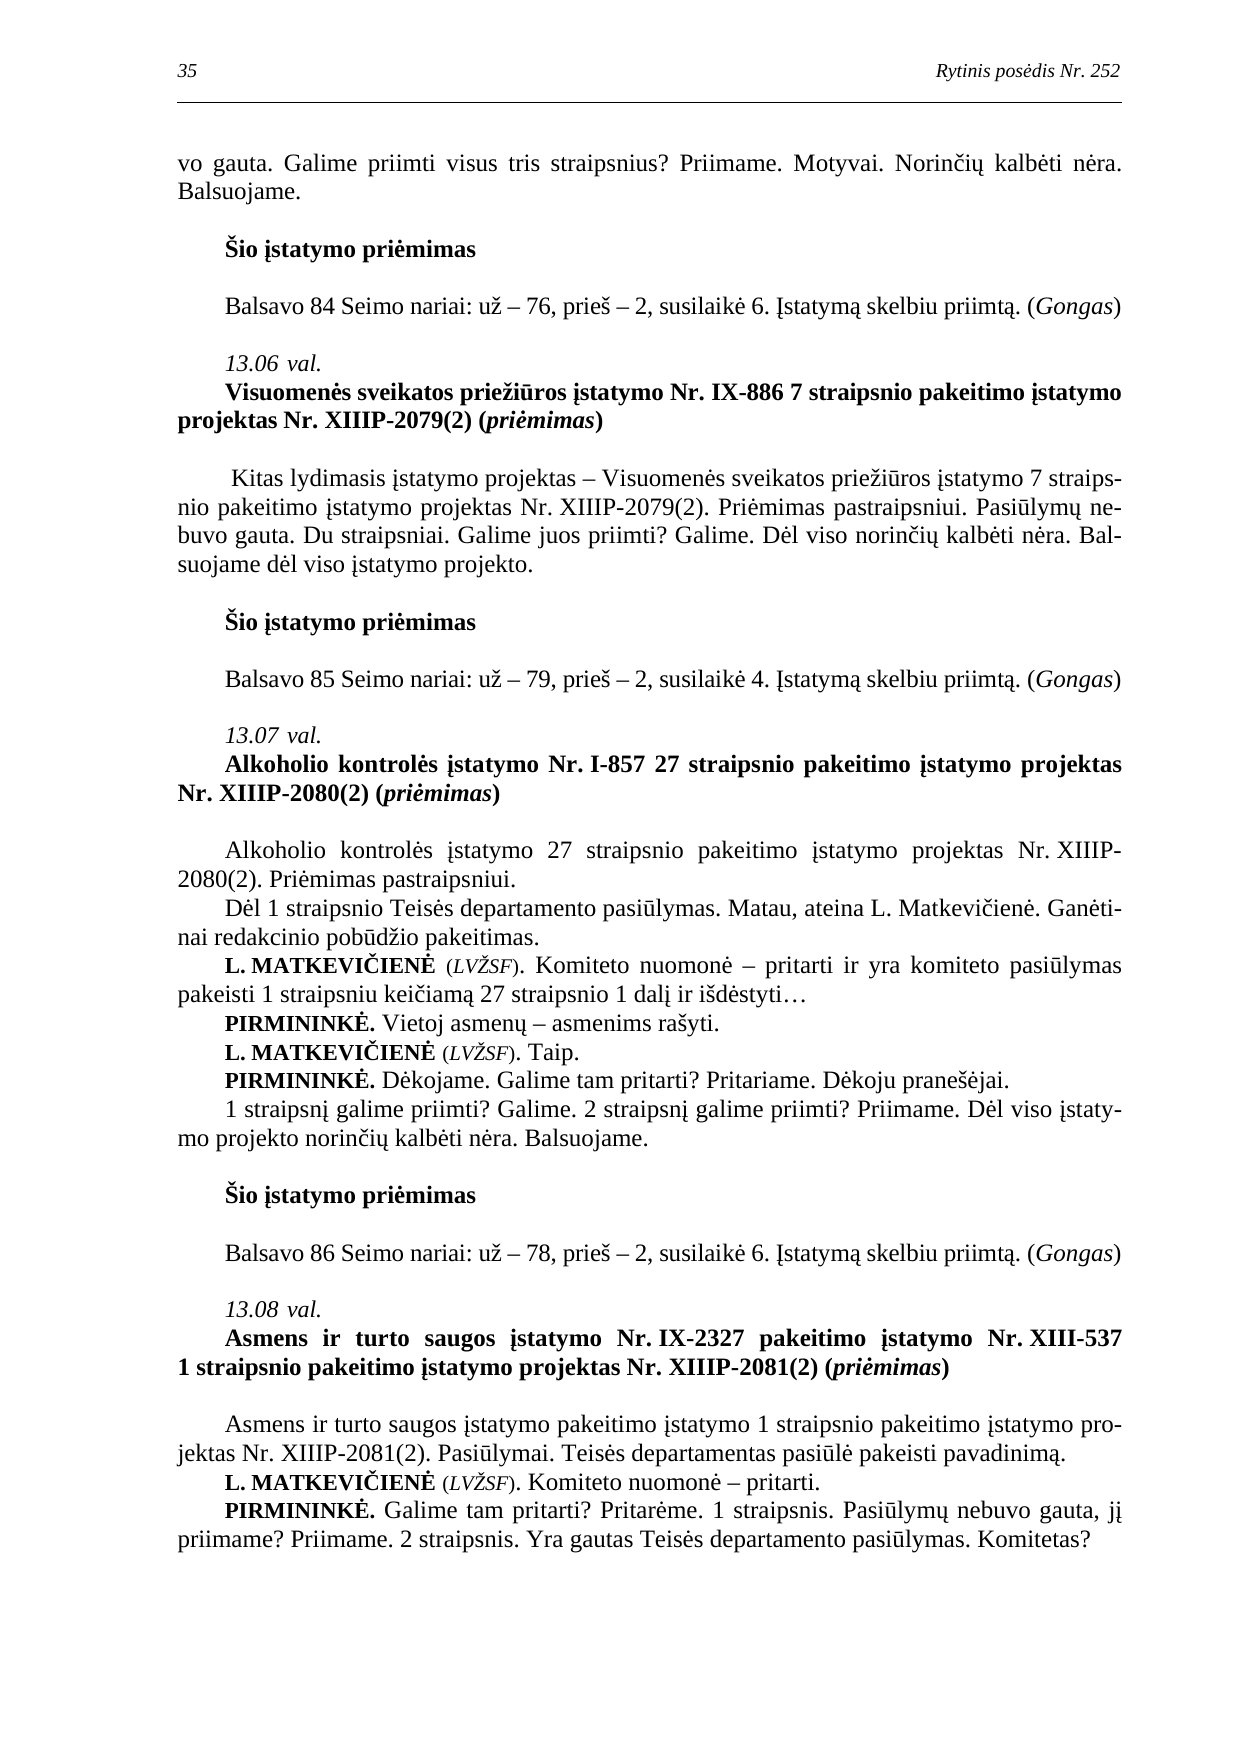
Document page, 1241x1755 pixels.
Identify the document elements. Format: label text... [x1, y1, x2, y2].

text PIRMININKĖ. Vie­toj as­me­nų – as­me­nims ra­šy­ti. [177, 1008, 1122, 1037]
text Bal­sa­vo 84 Sei­mo na­riai: už – 76, prieš – 2, su­si­lai­kė 6. Įsta­ty­mą skel­biu pri­im­tą. (Gon­gas) [177, 291, 1122, 320]
text L. MATKEVIČIENĖ (LVŽSF). Taip. [177, 1037, 1122, 1065]
text Ki­tas ly­di­ma­sis įsta­ty­mo pro­jek­tas – Vi­suo­me­nės svei­ka­tos prie­žiū­ros įsta­ty­mo 7 straips­nio pa­kei­ti­mo įsta­ty­mo pro­jek­tas Nr. XIIIP-2079(2). Pri­ėmi­mas pa­straips­niui. Pa­siū­ly­mų ne­bu­vo gau­ta. Du straips­niai. Ga­li­me juos pri­im­ti? Ga­li­me. Dėl vi­so no­rin­čių kal­bė­ti nė­ra. Bal­suo­ja­me dėl vi­so įsta­ty­mo pro­jek­to. [177, 463, 1122, 578]
text As­mens ir tur­to sau­gos įsta­ty­mo Nr. IX-2327 pa­kei­ti­mo įsta­ty­mo Nr. XIII-537 1 straips­nio pa­kei­ti­mo įsta­ty­mo pro­jek­tas Nr. XIIIP-2081(2) (pri­ėmi­mas) [177, 1323, 1122, 1381]
text Dėl 1 straips­nio Tei­sės de­par­ta­men­to pa­siū­ly­mas. Ma­tau, at­ei­na L. Mat­ke­vi­čie­nė. Ga­nė­ti­nai re­dak­ci­nio po­bū­džio pa­kei­ti­mas. [177, 893, 1122, 950]
text Šio įsta­ty­mo pri­ėmi­mas [177, 1180, 1122, 1209]
text Šio įsta­ty­mo pri­ėmi­mas [177, 607, 1122, 635]
text Šio įsta­ty­mo pri­ėmi­mas [177, 234, 1122, 263]
text L. MATKEVIČIENĖ (LVŽSF). Ko­mi­te­to nuo­mo­nė – pri­tar­ti. [177, 1467, 1122, 1496]
text L. MATKEVIČIENĖ (LVŽSF). Ko­mi­te­to nuo­mo­nė – pri­tar­ti ir yra ko­mi­te­to pa­siū­ly­mas pa­keis­ti 1 straips­niu kei­čia­mą 27 straips­nio 1 da­lį ir iš­dės­ty­ti… [177, 950, 1122, 1008]
text PIRMININKĖ. Ga­li­me tam pri­tar­ti? Pri­ta­rė­me. 1 straips­nis. Pa­siū­ly­mų ne­bu­vo gau­ta, jį pri­ima­me? Pri­ima­me. 2 straips­nis. Yra gau­tas Tei­sės de­par­ta­men­to pa­siū­ly­mas. Ko­mi­te­tas? [177, 1496, 1122, 1553]
text Vi­suo­me­nės svei­ka­tos prie­žiū­ros įsta­ty­mo Nr. IX-886 7 straips­nio pa­kei­ti­mo įsta­ty­mo pro­jek­tas Nr. XIIIP-2079(2) (pri­ėmi­mas) [177, 377, 1122, 434]
text Al­ko­ho­lio kon­tro­lės įsta­ty­mo 27 straips­nio pa­kei­ti­mo įsta­ty­mo pro­jek­tas Nr. XIIIP-2080(2). Pri­ėmi­mas pa­straips­niui. [177, 835, 1122, 893]
text Al­ko­ho­lio kon­tro­lės įsta­ty­mo Nr. I-857 27 straips­nio pa­kei­ti­mo įsta­ty­mo pro­jek­tas Nr. XIIIP-2080(2) (pri­ėmi­mas) [177, 749, 1122, 807]
text 1 straips­nį ga­li­me pri­im­ti? Ga­li­me. 2 straips­nį ga­li­me pri­im­ti? Pri­ima­me. Dėl vi­so įsta­ty­mo pro­jek­to no­rin­čių kal­bė­ti nė­ra. Bal­suo­ja­me. [177, 1094, 1122, 1152]
text Bal­sa­vo 86 Sei­mo na­riai: už – 78, prieš – 2, su­si­lai­kė 6. Įsta­ty­mą skel­biu pri­im­tą. (Gon­gas) [177, 1238, 1122, 1267]
text 13.07 val. [224, 722, 1122, 749]
text Bal­sa­vo 85 Sei­mo na­riai: už – 79, prieš – 2, su­si­lai­kė 4. Įsta­ty­mą skel­biu pri­im­tą. (Gon­gas) [177, 664, 1122, 693]
text 13.08 val. [224, 1295, 1122, 1323]
text vo gau­ta. Ga­li­me pri­im­ti vi­sus tris straips­nius? Pri­ima­me. Mo­ty­vai. No­rin­čių kal­bė­ti nė­ra. Bal­suo­ja­me. [177, 148, 1122, 205]
text PIRMININKĖ. Dė­ko­ja­me. Ga­li­me tam pri­tar­ti? Pri­ta­ria­me. Dė­ko­ju pra­ne­šė­jai. [177, 1065, 1122, 1094]
text As­mens ir tur­to sau­gos įsta­ty­mo pa­kei­ti­mo įsta­ty­mo 1 straips­nio pa­kei­ti­mo įsta­ty­mo pro­jek­tas Nr. XIIIP-2081(2). Pa­siū­ly­mai. Tei­sės de­par­ta­men­tas pa­siū­lė pa­keis­ti pa­va­di­ni­mą. [177, 1409, 1122, 1467]
text 13.06 val. [224, 349, 1122, 377]
